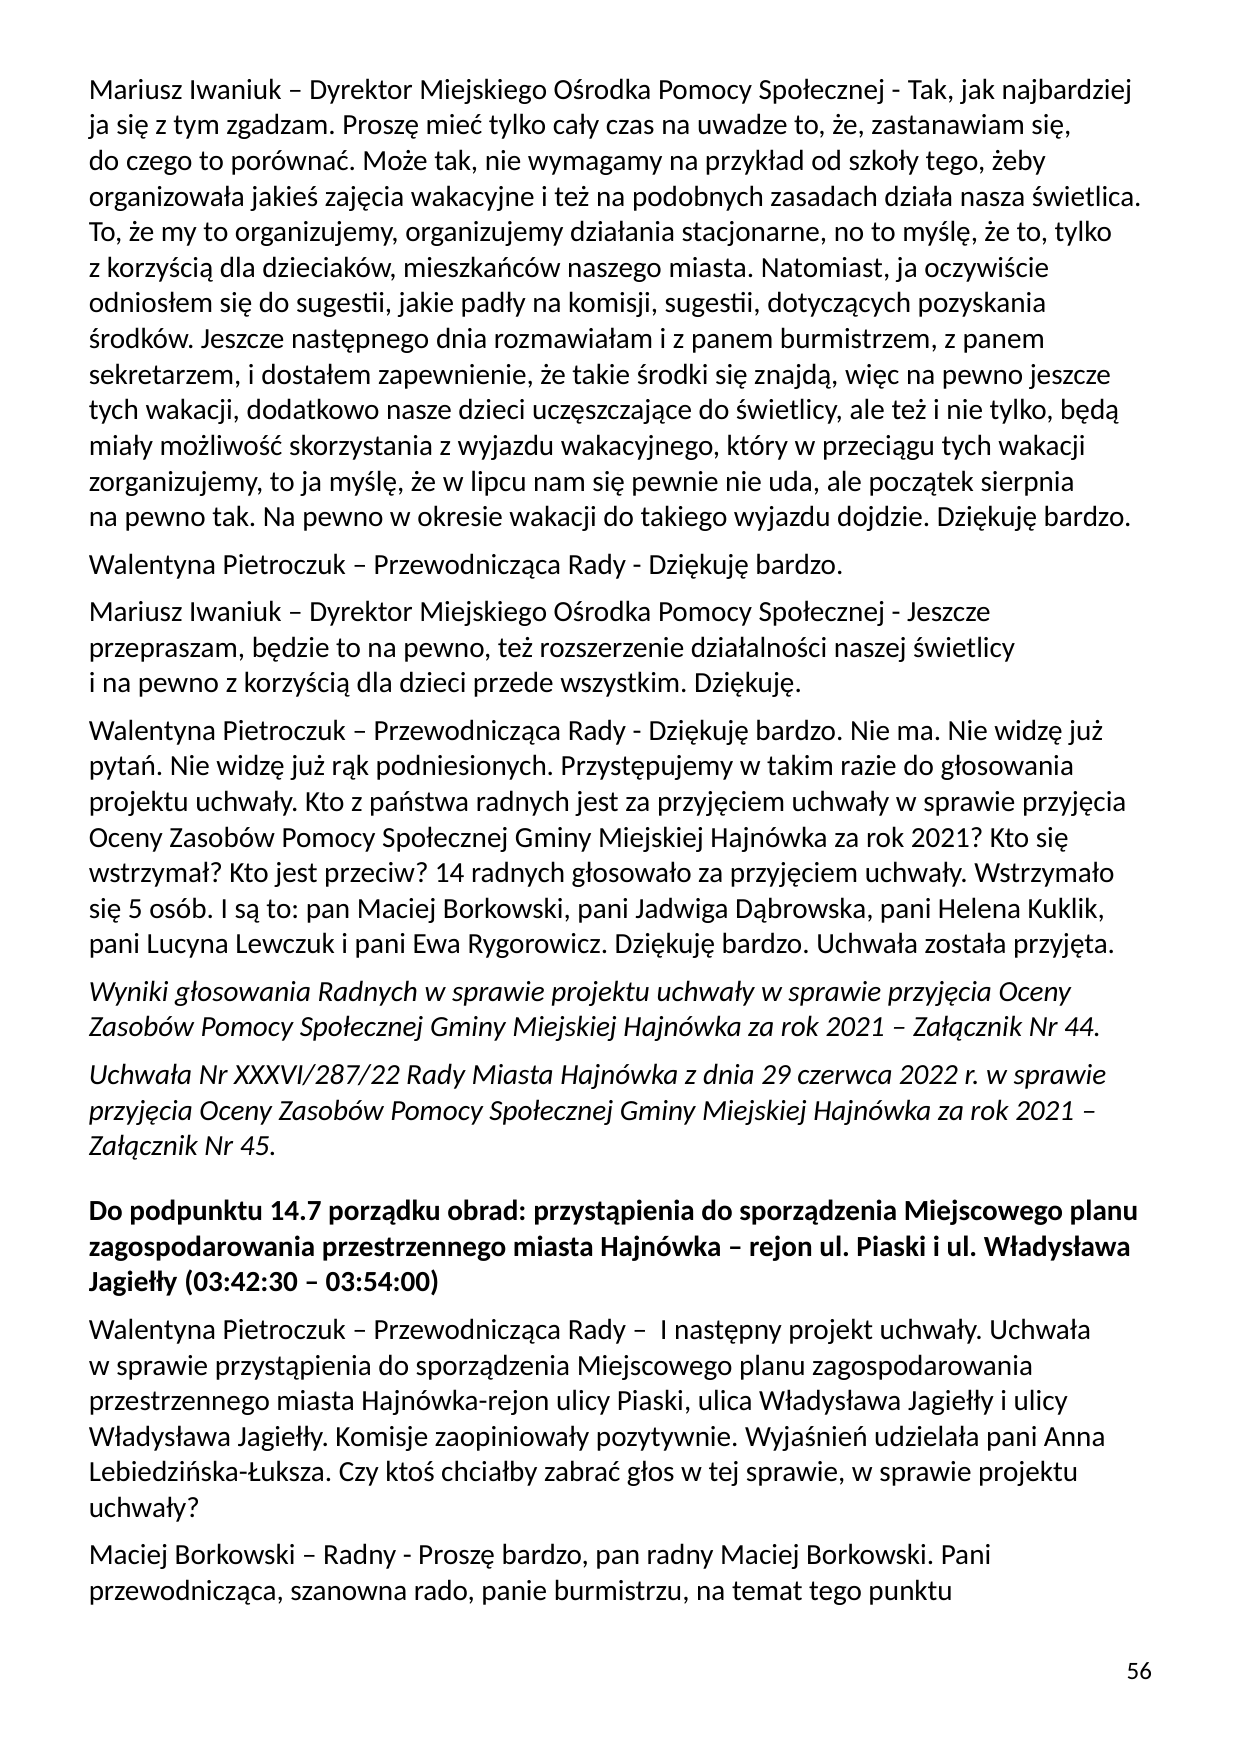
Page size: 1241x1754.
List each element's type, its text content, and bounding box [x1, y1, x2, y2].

text Walentyna Pietroczuk – Przewodnicząca Rady - Dziękuję bardzo. [88, 546, 1152, 581]
text Maciej Borkowski – Radny - Proszę bardzo, pan radny Maciej Borkowski. Pani przewodnicząca, szanowna rado, panie burmistrzu, na temat tego punktu [88, 1536, 1152, 1608]
text Wyniki głosowania Radnych w sprawie projektu uchwały w sprawie przyjęcia Oceny Zasobów Pomocy Społecznej Gminy Miejskiej Hajnówka za rok 2021 – Załącznik Nr 44. [88, 973, 1152, 1044]
text Walentyna Pietroczuk – Przewodnicząca Rady - Dziękuję bardzo. Nie ma. Nie widzę już pytań. Nie widzę już rąk podniesionych. Przystępujemy w takim razie do głosowania projektu uchwały. Kto z państwa radnych jest za przyjęciem uchwały w sprawie przyjęcia Oceny Zasobów Pomocy Społecznej Gminy Miejskiej Hajnówka za rok 2021? Kto się wstrzymał? Kto jest przeciw? 14 radnych głosowało za przyjęciem uchwały. Wstrzymało się 5 osób. I są to: pan Maciej Borkowski, pani Jadwiga Dąbrowska, pani Helena Kuklik, pani Lucyna Lewczuk i pani Ewa Rygorowicz. Dziękuję bardzo. Uchwała została przyjęta. [88, 712, 1152, 961]
text Walentyna Pietroczuk – Przewodnicząca Rady – I następny projekt uchwały. Uchwała w sprawie przystąpienia do sporządzenia Miejscowego planu zagospodarowania przestrzennego miasta Hajnówka-rejon ulicy Piaski, ulica Władysława Jagiełły i ulicy Władysława Jagiełły. Komisje zaopiniowały pozytywnie. Wyjaśnień udzielała pani Anna Lebiedzińska-Łuksza. Czy ktoś chciałby zabrać głos w tej sprawie, w sprawie projektu uchwały? [88, 1311, 1152, 1525]
subtitle Do podpunktu 14.7 porządku obrad: przystąpienia do sporządzenia Miejscowego planu zagospodarowania przestrzennego miasta Hajnówka – rejon ul. Piaski i ul. Władysława Jagiełły (03:42:30 – 03:54:00) [88, 1192, 1152, 1299]
text Mariusz Iwaniuk – Dyrektor Miejskiego Ośrodka Pomocy Społecznej - Jeszcze przepraszam, będzie to na pewno, też rozszerzenie działalności naszej świetlicy i na pewno z korzyścią dla dzieci przede wszystkim. Dziękuję. [88, 593, 1152, 700]
text Uchwała Nr XXXVI/287/22 Rady Miasta Hajnówka z dnia 29 czerwca 2022 r. w sprawie przyjęcia Oceny Zasobów Pomocy Społecznej Gminy Miejskiej Hajnówka za rok 2021 – Załącznik Nr 45. [88, 1056, 1152, 1163]
text Mariusz Iwaniuk – Dyrektor Miejskiego Ośrodka Pomocy Społecznej - Tak, jak najbardziej ja się z tym zgadzam. Proszę mieć tylko cały czas na uwadze to, że, zastanawiam się, do czego to porównać. Może tak, nie wymagamy na przykład od szkoły tego, żeby organizowała jakieś zajęcia wakacyjne i też na podobnych zasadach działa nasza świetlica. To, że my to organizujemy, organizujemy działania stacjonarne, no to myślę, że to, tylko z korzyścią dla dzieciaków, mieszkańców naszego miasta. Natomiast, ja oczywiście odniosłem się do sugestii, jakie padły na komisji, sugestii, dotyczących pozyskania środków. Jeszcze następnego dnia rozmawiałam i z panem burmistrzem, z panem sekretarzem, i dostałem zapewnienie, że takie środki się znajdą, więc na pewno jeszcze tych wakacji, dodatkowo nasze dzieci uczęszczające do świetlicy, ale też i nie tylko, będą miały możliwość skorzystania z wyjazdu wakacyjnego, który w przeciągu tych wakacji zorganizujemy, to ja myślę, że w lipcu nam się pewnie nie uda, ale początek sierpnia na pewno tak. Na pewno w okresie wakacji do takiego wyjazdu dojdzie. Dziękuję bardzo. [88, 71, 1152, 534]
